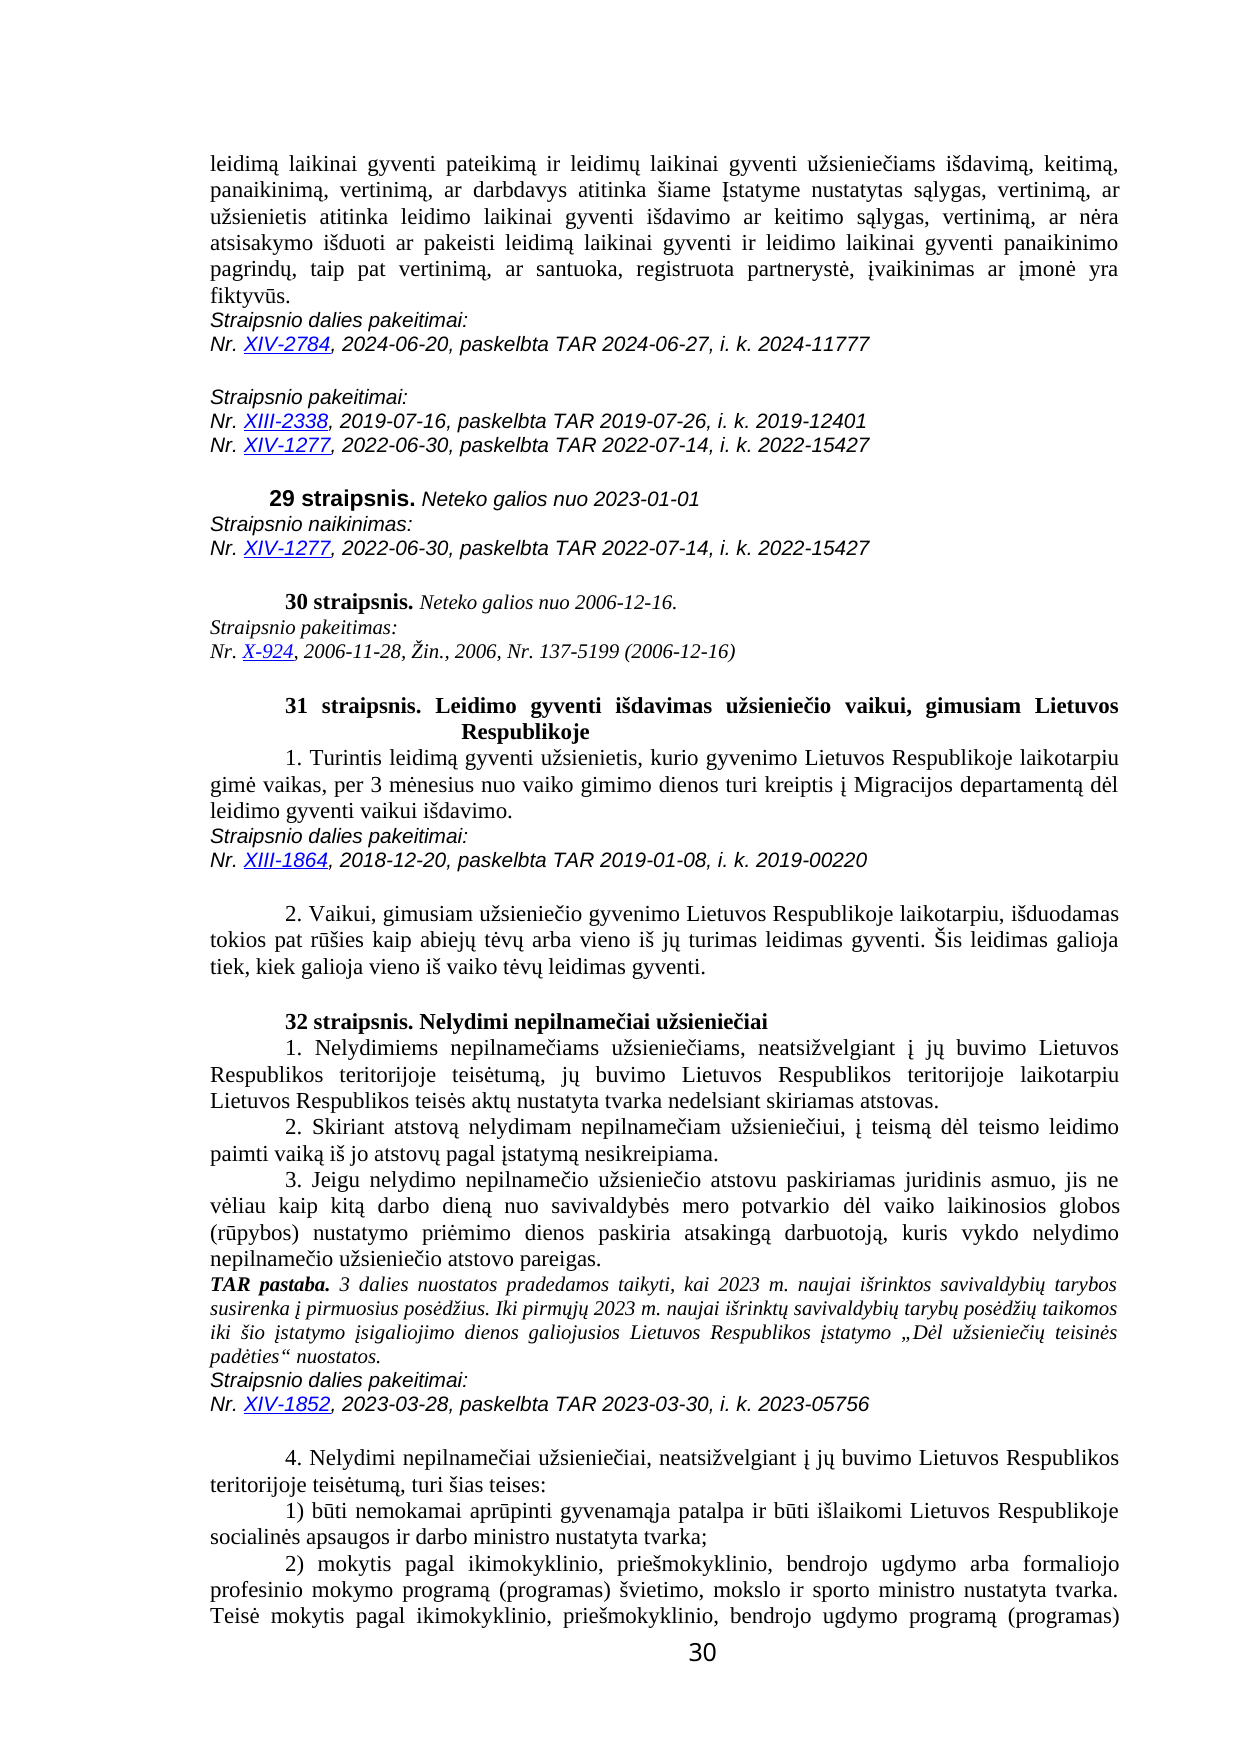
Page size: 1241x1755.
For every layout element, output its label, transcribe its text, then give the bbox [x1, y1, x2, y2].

text Nr. XIV-1277, 2022-06-30, paskelbta TAR 2022-07-14, i. k. 2022-15427 [210, 536, 1120, 560]
text Nr. XIII-1864, 2018-12-20, paskelbta TAR 2019-01-08, i. k. 2019-00220 [210, 847, 1120, 871]
text 3. Jeigu nelydimo nepilnamečio užsieniečio atstovu paskiriamas juridinis asmuo, jis ne vėliau kaip kitą darbo dieną nuo savivaldybės mero potvarkio dėl vaiko laikinosios globos (rūpybos) nustatymo priėmimo dienos paskiria atsakingą darbuotoją, kuris vykdo nelydimo nepilnamečio užsieniečio atstovo pareigas. [210, 1166, 1120, 1271]
text 2. Vaikui, gimusiam užsieniečio gyvenimo Lietuvos Respublikoje laikotarpiu, išduodamas tokios pat rūšies kaip abiejų tėvų arba vieno iš jų turimas leidimas gyventi. Šis leidimas galioja tiek, kiek galioja vieno iš vaiko tėvų leidimas gyventi. [210, 900, 1120, 979]
text Nr. XIII-2338, 2019-07-16, paskelbta TAR 2019-07-26, i. k. 2019-12401 [210, 409, 1120, 433]
text TAR pastaba. 3 dalies nuostatos pradedamos taikyti, kai 2023 m. naujai išrinktos savivaldybių tarybos susirenka į pirmuosius posėdžius. Iki pirmųjų 2023 m. naujai išrinktų savivaldybių tarybų posėdžių taikomos iki šio įstatymo įsigaliojimo dienos galiojusios Lietuvos Respublikos įstatymo „Dėl užsieniečių teisinės padėties“ nuostatos. [210, 1271, 1120, 1368]
text Straipsnio dalies pakeitimai: [210, 823, 1120, 847]
text leidimą laikinai gyventi pateikimą ir leidimų laikinai gyventi užsieniečiams išdavimą, keitimą, panaikinimą, vertinimą, ar darbdavys atitinka šiame Įstatyme nustatytas sąlygas, vertinimą, ar užsienietis atitinka leidimo laikinai gyventi išdavimo ar keitimo sąlygas, vertinimą, ar nėra atsisakymo išduoti ar pakeisti leidimą laikinai gyventi ir leidimo laikinai gyventi panaikinimo pagrindų, taip pat vertinimą, ar santuoka, registruota partnerystė, įvaikinimas ar įmonė yra fiktyvūs. [210, 150, 1120, 308]
text Straipsnio pakeitimas: [210, 615, 1120, 639]
text 32 straipsnis. Nelydimi nepilnamečiai užsieniečiai [210, 1008, 1120, 1034]
text Straipsnio pakeitimai: [210, 385, 1120, 409]
text 29 straipsnis. Neteko galios nuo 2023-01-01 [210, 485, 1120, 512]
text Straipsnio dalies pakeitimai: [210, 308, 1120, 332]
text 2) mokytis pagal ikimokyklinio, priešmokyklinio, bendrojo ugdymo arba formaliojo profesinio mokymo programą (programas) švietimo, mokslo ir sporto ministro nustatyta tvarka. Teisė mokytis pagal ikimokyklinio, priešmokyklinio, bendrojo ugdymo programą (programas) [210, 1550, 1120, 1629]
text 4. Nelydimi nepilnamečiai užsieniečiai, neatsižvelgiant į jų buvimo Lietuvos Respublikos teritorijoje teisėtumą, turi šias teises: [210, 1444, 1120, 1497]
text Nr. XIV-1852, 2023-03-28, paskelbta TAR 2023-03-30, i. k. 2023-05756 [210, 1392, 1120, 1416]
text 31 straipsnis. Leidimo gyventi išdavimas užsieniečio vaikui, gimusiam Lietuvos Respublikoje [285, 692, 1120, 744]
text 2. Skiriant atstovą nelydimam nepilnamečiam užsieniečiui, į teismą dėl teismo leidimo paimti vaiką iš jo atstovų pagal įstatymą nesikreipiama. [210, 1113, 1120, 1166]
text Nr. XIV-2784, 2024-06-20, paskelbta TAR 2024-06-27, i. k. 2024-11777 [210, 332, 1120, 356]
text 1. Nelydimiems nepilnamečiams užsieniečiams, neatsižvelgiant į jų buvimo Lietuvos Respublikos teritorijoje teisėtumą, jų buvimo Lietuvos Respublikos teritorijoje laikotarpiu Lietuvos Respublikos teisės aktų nustatyta tvarka nedelsiant skiriamas atstovas. [210, 1034, 1120, 1113]
text 1) būti nemokamai aprūpinti gyvenamąja patalpa ir būti išlaikomi Lietuvos Respublikoje socialinės apsaugos ir darbo ministro nustatyta tvarka; [210, 1497, 1120, 1550]
text Straipsnio naikinimas: [210, 512, 1120, 536]
text Nr. XIV-1277, 2022-06-30, paskelbta TAR 2022-07-14, i. k. 2022-15427 [210, 433, 1120, 457]
text 1. Turintis leidimą gyventi užsienietis, kurio gyvenimo Lietuvos Respublikoje laikotarpiu gimė vaikas, per 3 mėnesius nuo vaiko gimimo dienos turi kreiptis į Migracijos departamentą dėl leidimo gyventi vaikui išdavimo. [210, 744, 1120, 823]
text Straipsnio dalies pakeitimai: [210, 1368, 1120, 1392]
text Nr. X-924, 2006-11-28, Žin., 2006, Nr. 137-5199 (2006-12-16) [210, 639, 1120, 663]
text 30 straipsnis. Neteko galios nuo 2006-12-16. [210, 588, 1120, 615]
